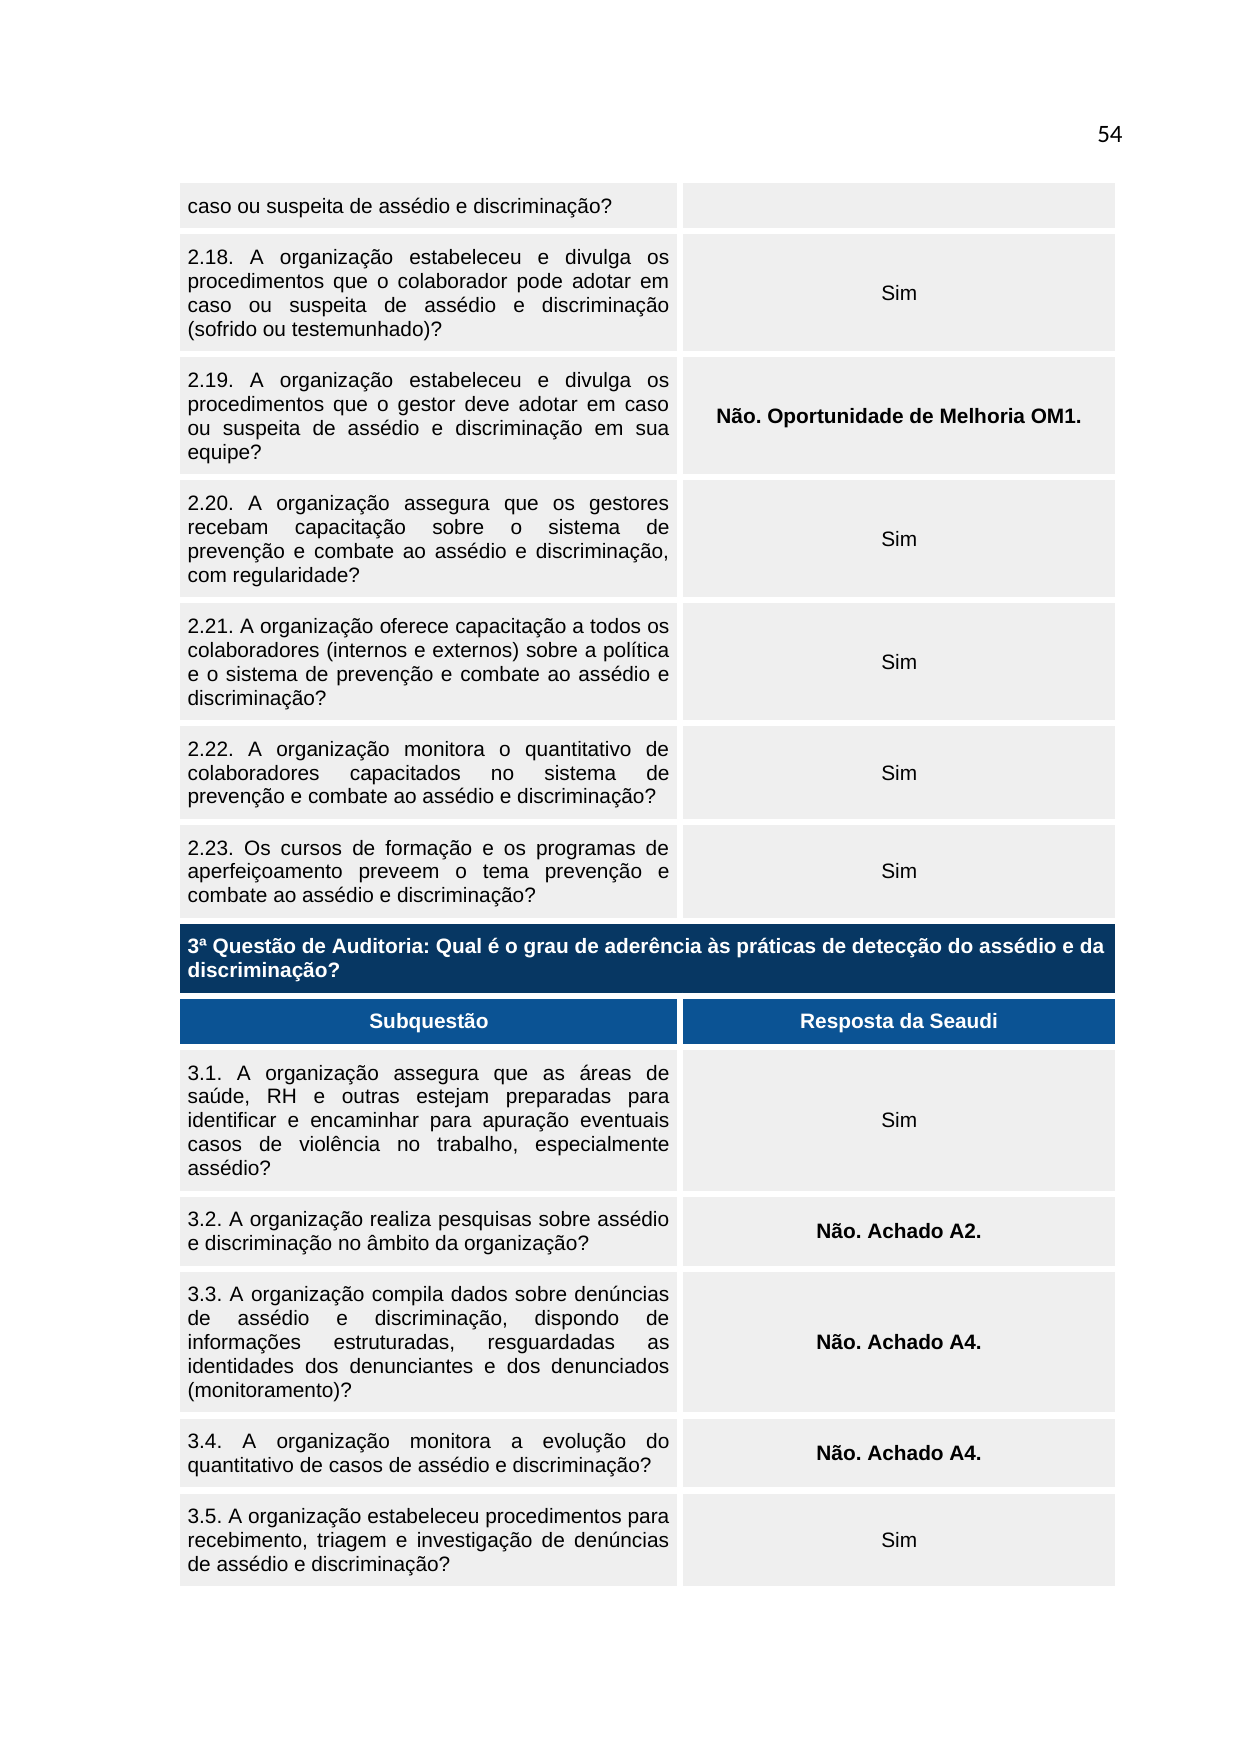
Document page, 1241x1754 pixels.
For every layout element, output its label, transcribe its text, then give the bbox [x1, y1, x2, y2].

table_cell 2.21. A organização oferece capacitação a todos os colaboradores (internos e externos) sobre a política e o sistema de prevenção e combate ao assédio e discriminação? [180, 603, 677, 720]
table_cell 3.5. A organização estabeleceu procedimentos para recebimento, triagem e investigação de denúncias de assédio e discriminação? [180, 1494, 677, 1586]
table_cell 2.18. A organização estabeleceu e divulga os procedimentos que o colaborador pode adotar em caso ou suspeita de assédio e discriminação (sofrido ou testemunhado)? [180, 234, 677, 351]
table_cell 3.3. A organização compila dados sobre denúncias de assédio e discriminação, dispondo de informações estruturadas, resguardadas as identidades dos denunciantes e dos denunciados (monitoramento)? [180, 1272, 677, 1412]
table_cell Não. Achado A4. [683, 1419, 1115, 1487]
table_cell 2.20. A organização assegura que os gestores recebam capacitação sobre o sistema de prevenção e combate ao assédio e discriminação, com regularidade? [180, 480, 677, 597]
table_cell Sim [683, 234, 1115, 351]
table_cell 3.1. A organização assegura que as áreas de saúde, RH e outras estejam preparadas para identificar e encaminhar para apuração eventuais casos de violência no trabalho, especialmente assédio? [180, 1050, 677, 1191]
table_cell Sim [683, 480, 1115, 597]
table_cell Não. Achado A2. [683, 1197, 1115, 1266]
table_cell 3.4. A organização monitora a evolução do quantitativo de casos de assédio e discriminação? [180, 1419, 677, 1487]
table_cell Sim [683, 726, 1115, 819]
table_cell [683, 183, 1115, 228]
table_cell Sim [683, 825, 1115, 918]
table_cell Não. Oportunidade de Melhoria OM1. [683, 357, 1115, 474]
table_cell Sim [683, 1050, 1115, 1191]
table_cell 2.23. Os cursos de formação e os programas de aperfeiçoamento preveem o tema prevenção e combate ao assédio e discriminação? [180, 825, 677, 918]
table_cell Não. Achado A4. [683, 1272, 1115, 1412]
table_cell 3.2. A organização realiza pesquisas sobre assédio e discriminação no âmbito da organização? [180, 1197, 677, 1266]
table_cell Sim [683, 1494, 1115, 1586]
table_cell Sim [683, 603, 1115, 720]
table_cell 2.19. A organização estabeleceu e divulga os procedimentos que o gestor deve adotar em caso ou suspeita de assédio e discriminação em sua equipe? [180, 357, 677, 474]
table_cell Subquestão [180, 999, 677, 1044]
table_cell 2.22. A organização monitora o quantitativo de colaboradores capacitados no sistema de prevenção e combate ao assédio e discriminação? [180, 726, 677, 819]
table_cell caso ou suspeita de assédio e discriminação? [180, 183, 677, 228]
table_cell Resposta da Seaudi [683, 999, 1115, 1044]
table_cell 3ª Questão de Auditoria: Qual é o grau de aderência às práticas de detecção do assédio e da discriminação? [180, 924, 1115, 993]
